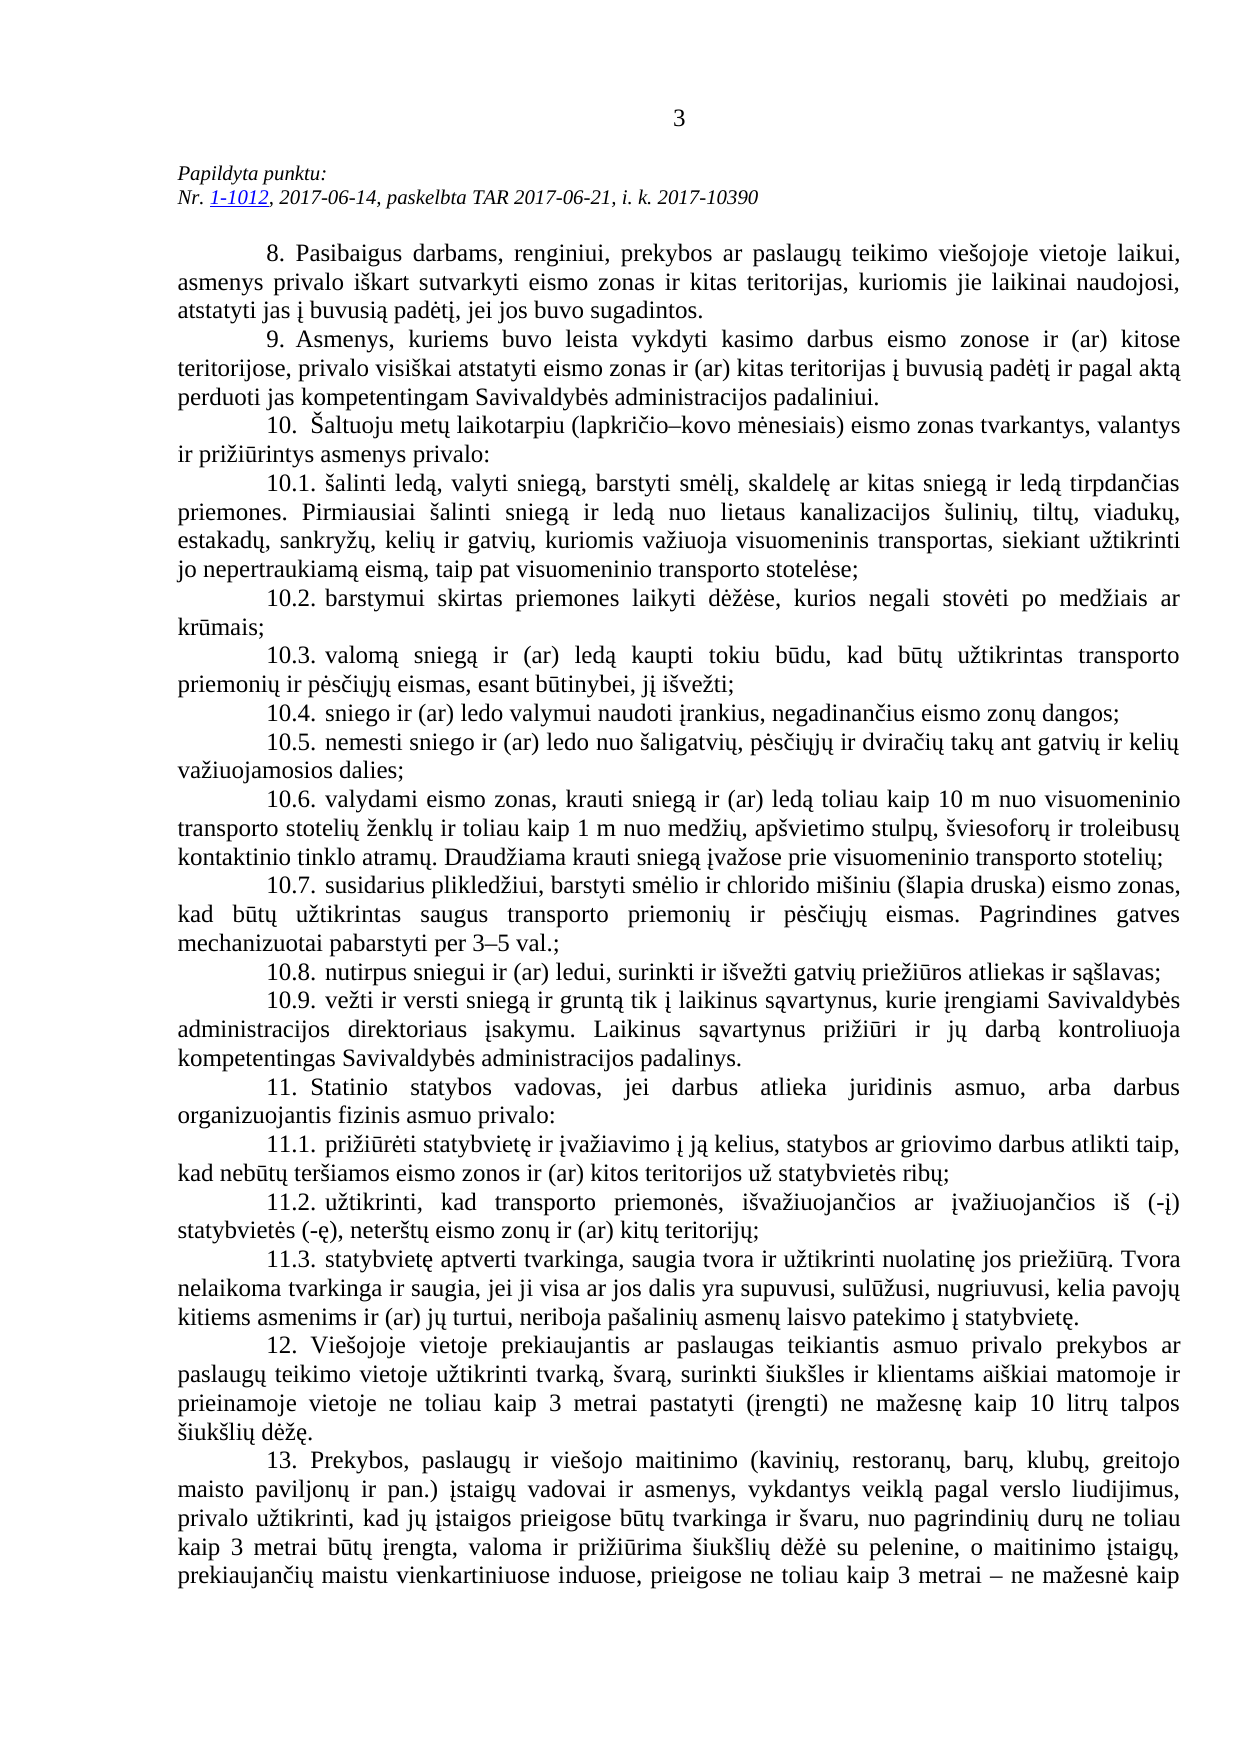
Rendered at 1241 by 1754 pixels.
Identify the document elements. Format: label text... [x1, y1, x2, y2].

text 10. Šaltuoju metų laikotarpiu (lapkričio–kovo mėnesiais) eismo zonas tvarkantys, valantys ir prižiūrintys asmenys privalo: [177, 410, 1181, 468]
text 10.6. valydami eismo zonas, krauti sniegą ir (ar) ledą toliau kaip 10 m nuo visuomeninio transporto stotelių ženklų ir toliau kaip 1 m nuo medžių, apšvietimo stulpų, šviesoforų ir troleibusų kontaktinio tinklo atramų. Draudžiama krauti sniegą įvažose prie visuomeninio transporto stotelių; [177, 784, 1181, 870]
text 9. Asmenys, kuriems buvo leista vykdyti kasimo darbus eismo zonose ir (ar) kitose teritorijose, privalo visiškai atstatyti eismo zonas ir (ar) kitas teritorijas į buvusią padėtį ir pagal aktą perduoti jas kompetentingam Savivaldybės administracijos padaliniui. [177, 324, 1181, 410]
text 8. Pasibaigus darbams, renginiui, prekybos ar paslaugų teikimo viešojoje vietoje laikui, asmenys privalo iškart sutvarkyti eismo zonas ir kitas teritorijas, kuriomis jie laikinai naudojosi, atstatyti jas į buvusią padėtį, jei jos buvo sugadintos. [177, 238, 1181, 324]
text 10.5. nemesti sniego ir (ar) ledo nuo šaligatvių, pėsčiųjų ir dviračių takų ant gatvių ir kelių važiuojamosios dalies; [177, 727, 1181, 784]
text 10.4. sniego ir (ar) ledo valymui naudoti įrankius, negadinančius eismo zonų dangos; [177, 698, 1181, 727]
text 11.2. užtikrinti, kad transporto priemonės, išvažiuojančios ar įvažiuojančios iš (-į) statybvietės (-ę), neterštų eismo zonų ir (ar) kitų teritorijų; [177, 1187, 1181, 1244]
text 10.9. vežti ir versti sniegą ir gruntą tik į laikinus sąvartynus, kurie įrengiami Savivaldybės administracijos direktoriaus įsakymu. Laikinus sąvartynus prižiūri ir jų darbą kontroliuoja kompetentingas Savivaldybės administracijos padalinys. [177, 985, 1181, 1072]
text 10.3. valomą sniegą ir (ar) ledą kaupti tokiu būdu, kad būtų užtikrintas transporto priemonių ir pėsčiųjų eismas, esant būtinybei, jį išvežti; [177, 640, 1181, 698]
text 10.2. barstymui skirtas priemones laikyti dėžėse, kurios negali stovėti po medžiais ar krūmais; [177, 583, 1181, 640]
text 12. Viešojoje vietoje prekiaujantis ar paslaugas teikiantis asmuo privalo prekybos ar paslaugų teikimo vietoje užtikrinti tvarką, švarą, surinkti šiukšles ir klientams aiškiai matomoje ir prieinamoje vietoje ne toliau kaip 3 metrai pastatyti (įrengti) ne mažesnę kaip 10 litrų talpos šiukšlių dėžę. [177, 1330, 1181, 1445]
text 10.8. nutirpus sniegui ir (ar) ledui, surinkti ir išvežti gatvių priežiūros atliekas ir sąšlavas; [177, 957, 1181, 985]
text 10.7. susidarius plikledžiui, barstyti smėlio ir chlorido mišiniu (šlapia druska) eismo zonas, kad būtų užtikrintas saugus transporto priemonių ir pėsčiųjų eismas. Pagrindines gatves mechanizuotai pabarstyti per 3–5 val.; [177, 870, 1181, 957]
text 11.1. prižiūrėti statybvietę ir įvažiavimo į ją kelius, statybos ar griovimo darbus atlikti taip, kad nebūtų teršiamos eismo zonos ir (ar) kitos teritorijos už statybvietės ribų; [177, 1129, 1181, 1187]
text 10.1. šalinti ledą, valyti sniegą, barstyti smėlį, skaldelę ar kitas sniegą ir ledą tirpdančias priemones. Pirmiausiai šalinti sniegą ir ledą nuo lietaus kanalizacijos šulinių, tiltų, viadukų, estakadų, sankryžų, kelių ir gatvių, kuriomis važiuoja visuomeninis transportas, siekiant užtikrinti jo nepertraukiamą eismą, taip pat visuomeninio transporto stotelėse; [177, 468, 1181, 583]
text 13. Prekybos, paslaugų ir viešojo maitinimo (kavinių, restoranų, barų, klubų, greitojo maisto paviljonų ir pan.) įstaigų vadovai ir asmenys, vykdantys veiklą pagal verslo liudijimus, privalo užtikrinti, kad jų įstaigos prieigose būtų tvarkinga ir švaru, nuo pagrindinių durų ne toliau kaip 3 metrai būtų įrengta, valoma ir prižiūrima šiukšlių dėžė su pelenine, o maitinimo įstaigų, prekiaujančių maistu vienkartiniuose induose, prieigose ne toliau kaip 3 metrai – ne mažesnė kaip [177, 1445, 1181, 1589]
text Nr. 1-1012, 2017-06-14, paskelbta TAR 2017-06-21, i. k. 2017-10390 [177, 185, 1181, 209]
text Papildyta punktu: [177, 161, 1181, 185]
text 11.3. statybvietę aptverti tvarkinga, saugia tvora ir užtikrinti nuolatinę jos priežiūrą. Tvora nelaikoma tvarkinga ir saugia, jei ji visa ar jos dalis yra supuvusi, sulūžusi, nugriuvusi, kelia pavojų kitiems asmenims ir (ar) jų turtui, neriboja pašalinių asmenų laisvo patekimo į statybvietę. [177, 1244, 1181, 1330]
text 11. Statinio statybos vadovas, jei darbus atlieka juridinis asmuo, arba darbus organizuojantis fizinis asmuo privalo: [177, 1072, 1181, 1129]
